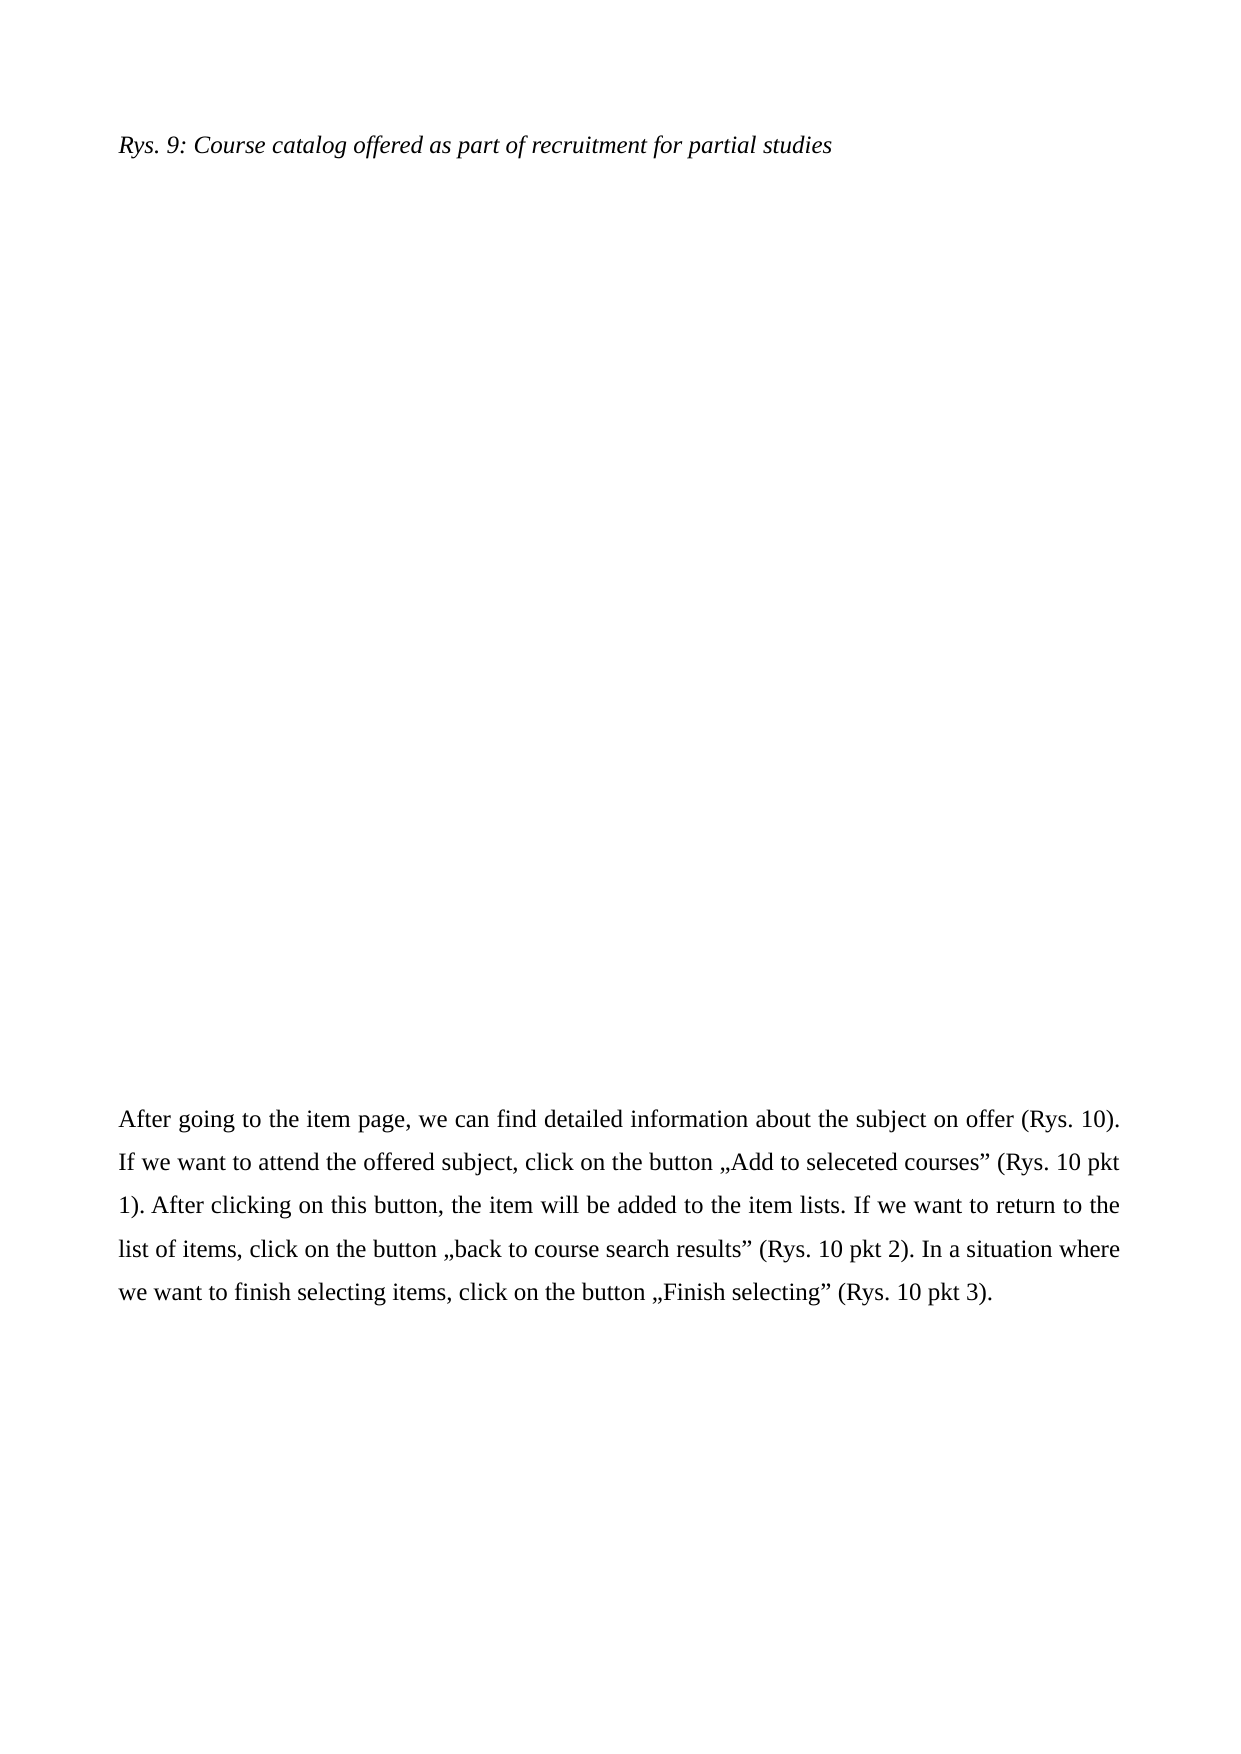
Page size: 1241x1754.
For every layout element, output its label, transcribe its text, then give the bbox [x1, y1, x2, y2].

text Rys. 9: Course catalog offered as part of recruitment for partial studies [118, 131, 1122, 159]
text After going to the item page, we can find detailed information about the subject on offer (Rys. 10). If we want to attend the offered subject, click on the button „Add to seleceted courses” (Rys. 10 pkt 1). After clicking on this button, the item will be added to the item lists. If we want to return to the list of items, click on the button „back to course search results” (Rys. 10 pkt 2). In a situation where we want to finish selecting items, click on the button „Finish selecting” (Rys. 10 pkt 3). [118, 1104, 1122, 1306]
